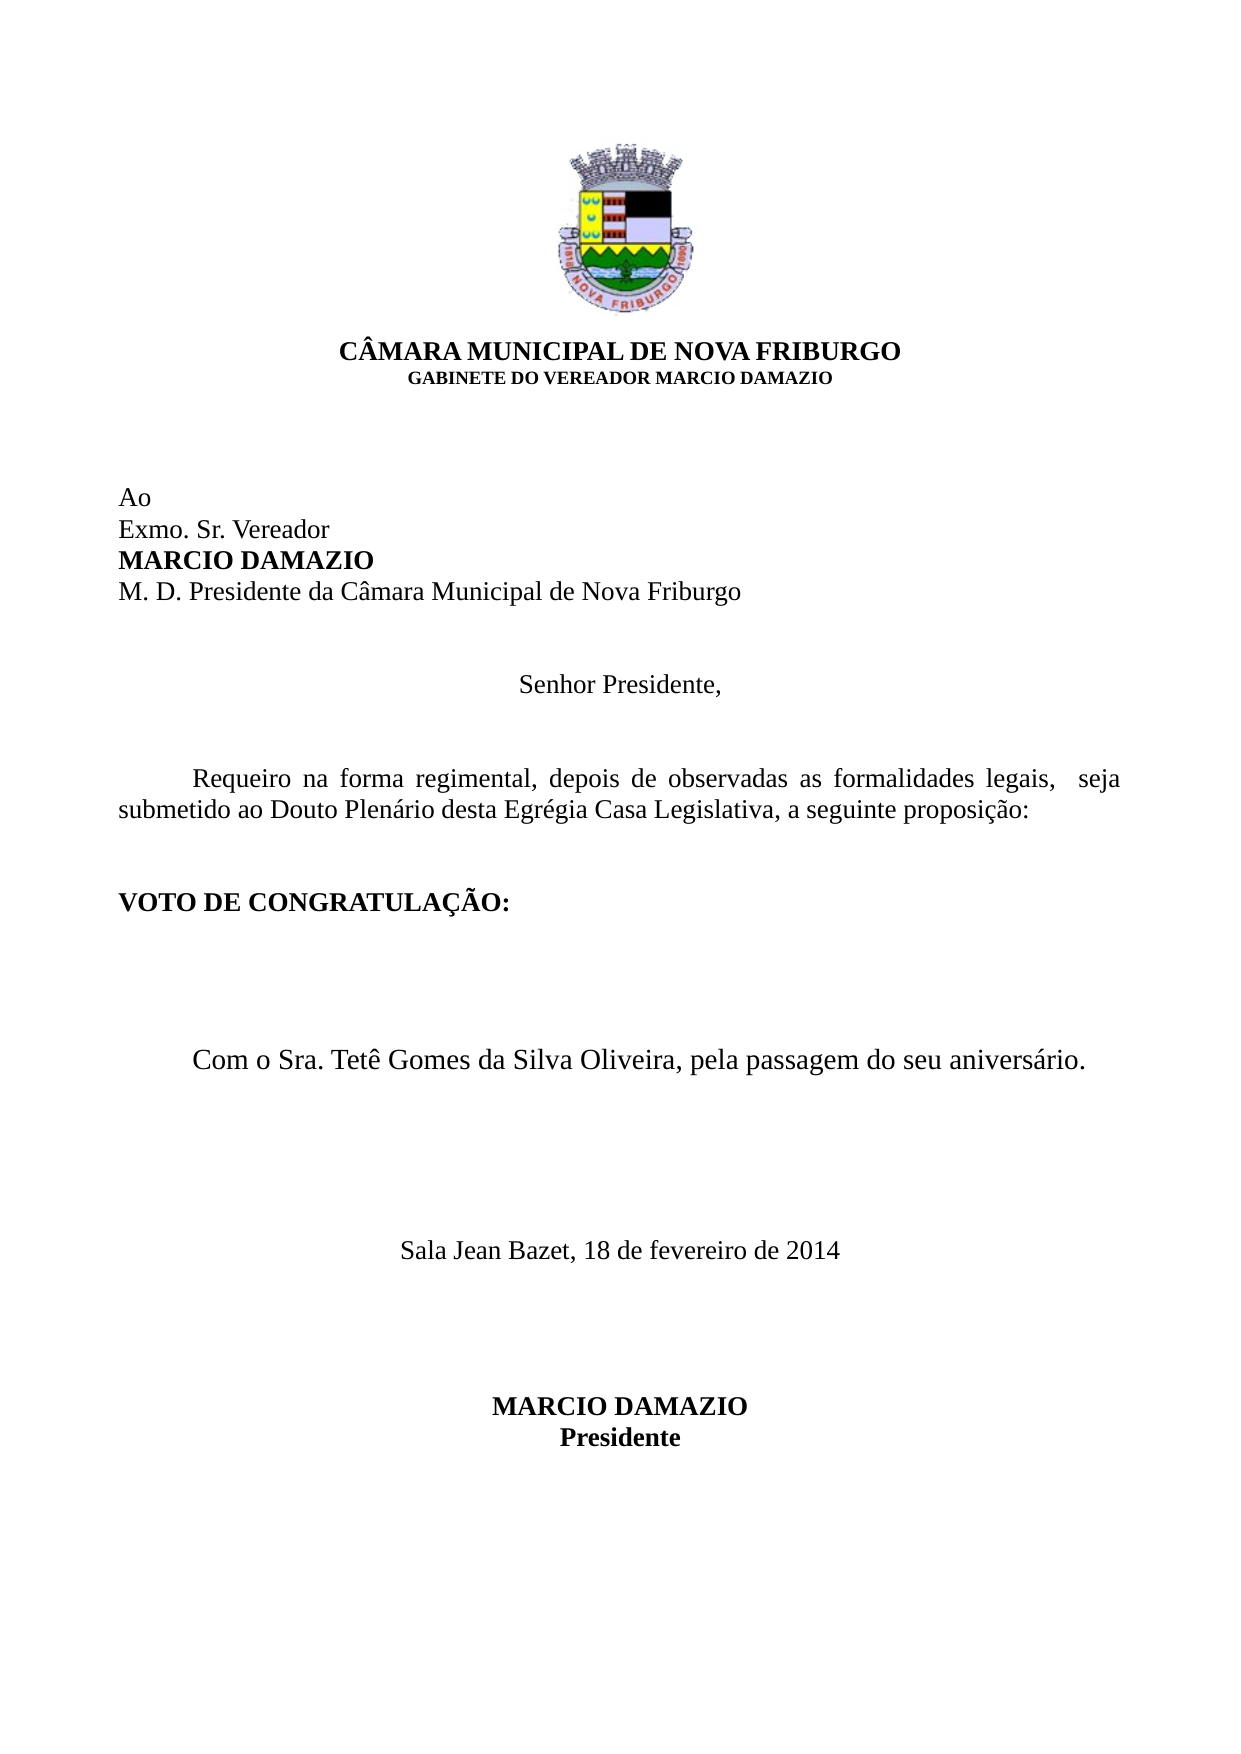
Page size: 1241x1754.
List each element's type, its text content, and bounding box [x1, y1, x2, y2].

picture [537, 127, 703, 327]
text Presidente [118, 1421, 1122, 1452]
text CÂMARA MUNICIPAL DE NOVA FRIBURGO [118, 335, 1122, 367]
list D. Presidente da Câmara Municipal de Nova Friburgo [118, 575, 1122, 606]
text Senhor Presidente, [118, 668, 1122, 699]
text MARCIO DAMAZIO [118, 544, 1122, 575]
text Requeiro na forma regimental, depois de observadas as formalidades legais, seja submetido ao Douto Plenário desta Egrégia Casa Legislativa, a seguinte proposição: [118, 762, 1122, 824]
text Sala Jean Bazet, 18 de fevereiro de 2014 [118, 1234, 1122, 1265]
text MARCIO DAMAZIO [118, 1389, 1122, 1421]
text Com o Sra. Tetê Gomes da Silva Oliveira, pela passagem do seu aniversário. [118, 1042, 1122, 1076]
text VOTO DE CONGRATULAÇÃO: [118, 886, 1122, 918]
text GABINETE DO VEREADOR MARCIO DAMAZIO [118, 367, 1122, 388]
text Exmo. Sr. Vereador [118, 513, 1122, 544]
text Ao [118, 482, 1122, 513]
